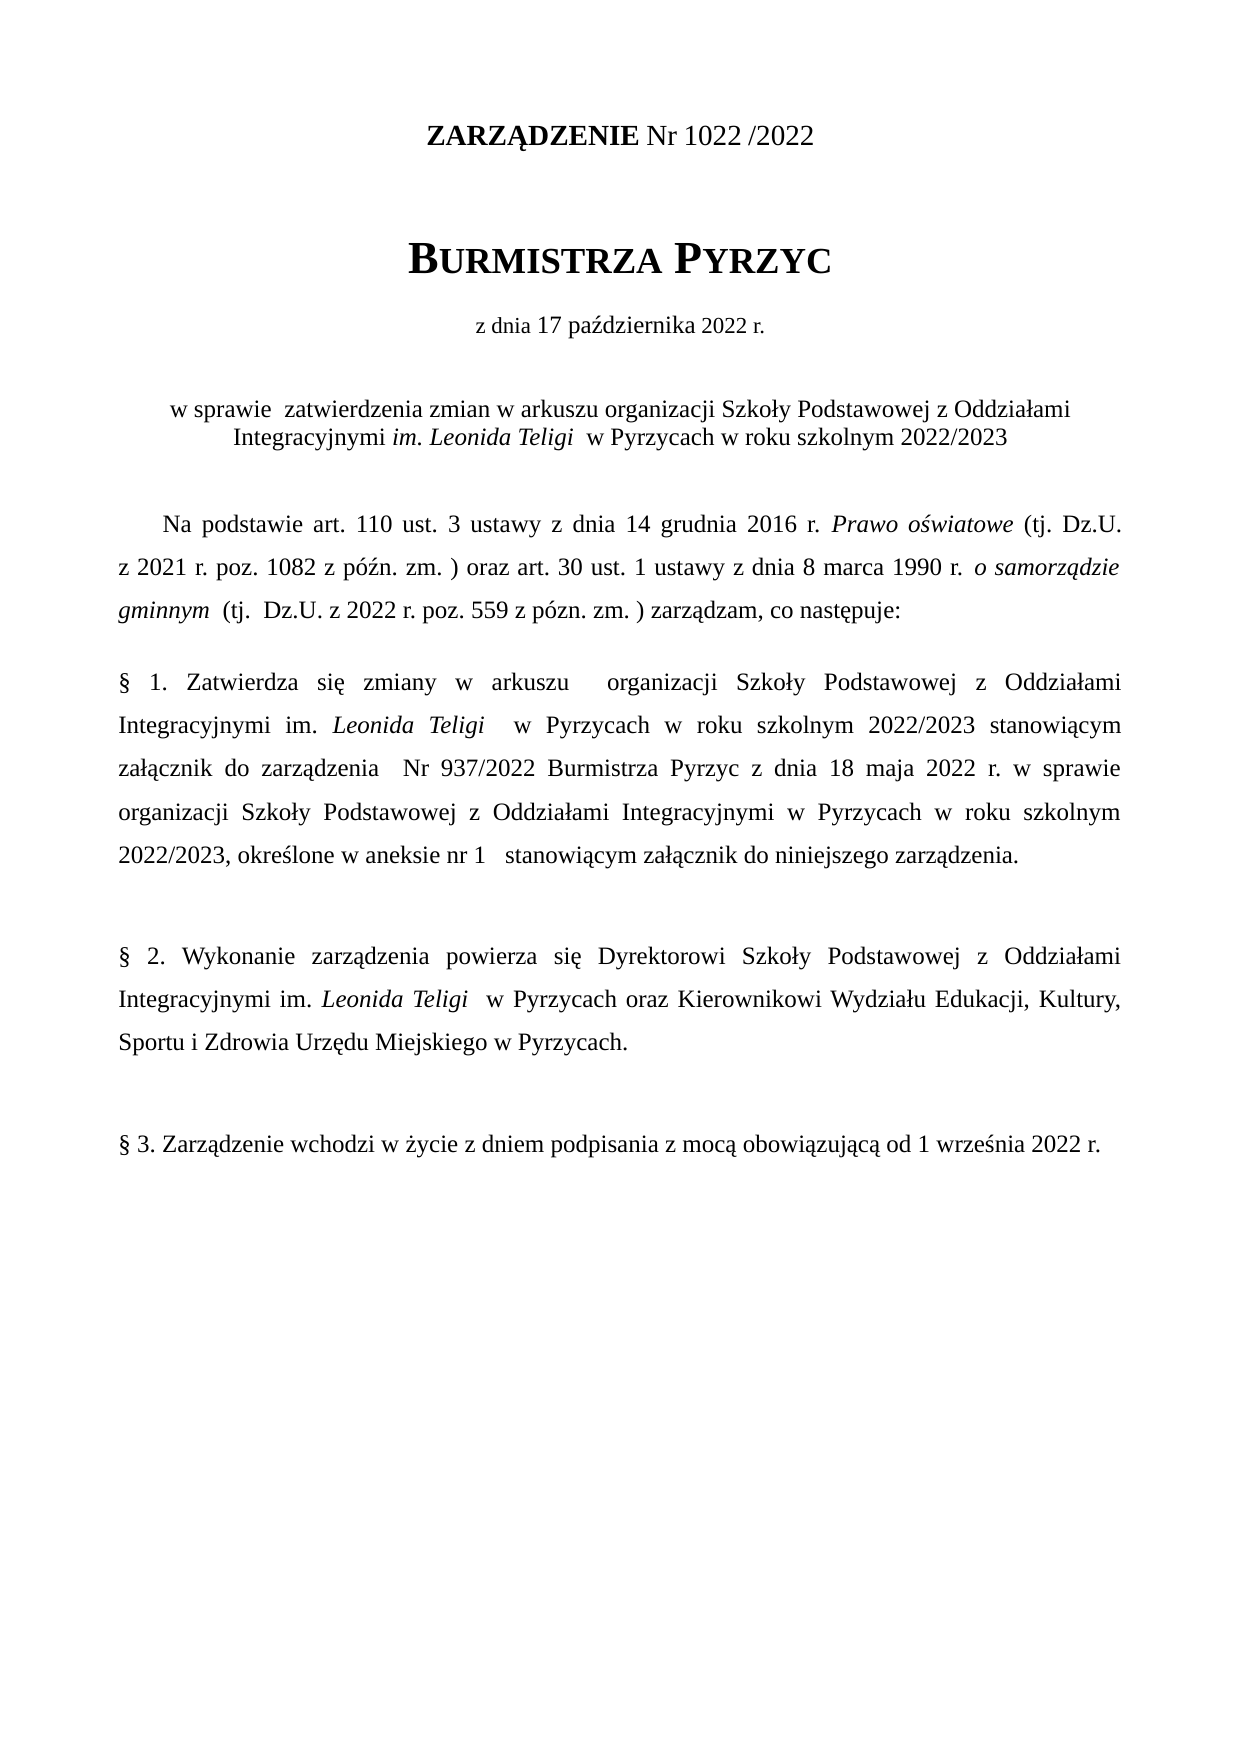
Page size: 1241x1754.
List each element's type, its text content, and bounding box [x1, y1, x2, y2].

text § 3. Zarządzenie wchodzi w życie z dniem podpisania z mocą obowiązującą od 1 września 2022 r. [118, 1129, 1122, 1158]
text § 1. Zatwierdza się zmiany w arkuszu organizacji Szkoły Podstawowej z Oddziałami Integracyjnymi im. Leonida Teligi w Pyrzycach w roku szkolnym 2022/2023 stanowiącym załącznik do zarządzenia Nr 937/2022 Burmistrza Pyrzyc z dnia 18 maja 2022 r. w sprawie organizacji Szkoły Podstawowej z Oddziałami Integracyjnymi w Pyrzycach w roku szkolnym 2022/2023, określone w aneksie nr 1 stanowiącym załącznik do niniejszego zarządzenia. [118, 667, 1122, 868]
text Burmistrza Pyrzyc [118, 231, 1122, 283]
text Zarządzenie Nr 1022 /2022 [118, 118, 1122, 152]
text § 2. Wykonanie zarządzenia powierza się Dyrektorowi Szkoły Podstawowej z Oddziałami Integracyjnymi im. Leonida Teligi w Pyrzycach oraz Kierownikowi Wydziału Edukacji, Kultury, Sportu i Zdrowia Urzędu Miejskiego w Pyrzycach. [118, 941, 1122, 1056]
text w sprawie zatwierdzenia zmian w arkuszu organizacji Szkoły Podstawowej z Oddziałami Integracyjnymi im. Leonida Teligi w Pyrzycach w roku szkolnym 2022/2023 [118, 394, 1122, 451]
text Na podstawie art. 110 ust. 3 ustawy z dnia 14 grudnia 2016 r. Prawo oświatowe (tj. Dz.U. z 2021 r. poz. 1082 z późn. zm. ) oraz art. 30 ust. 1 ustawy z dnia 8 marca 1990 r. o samorządzie gminnym (tj. Dz.U. z 2022 r. poz. 559 z pózn. zm. ) zarządzam, co następuje: [118, 509, 1122, 624]
text z dnia 17 października 2022 r. [118, 310, 1122, 338]
